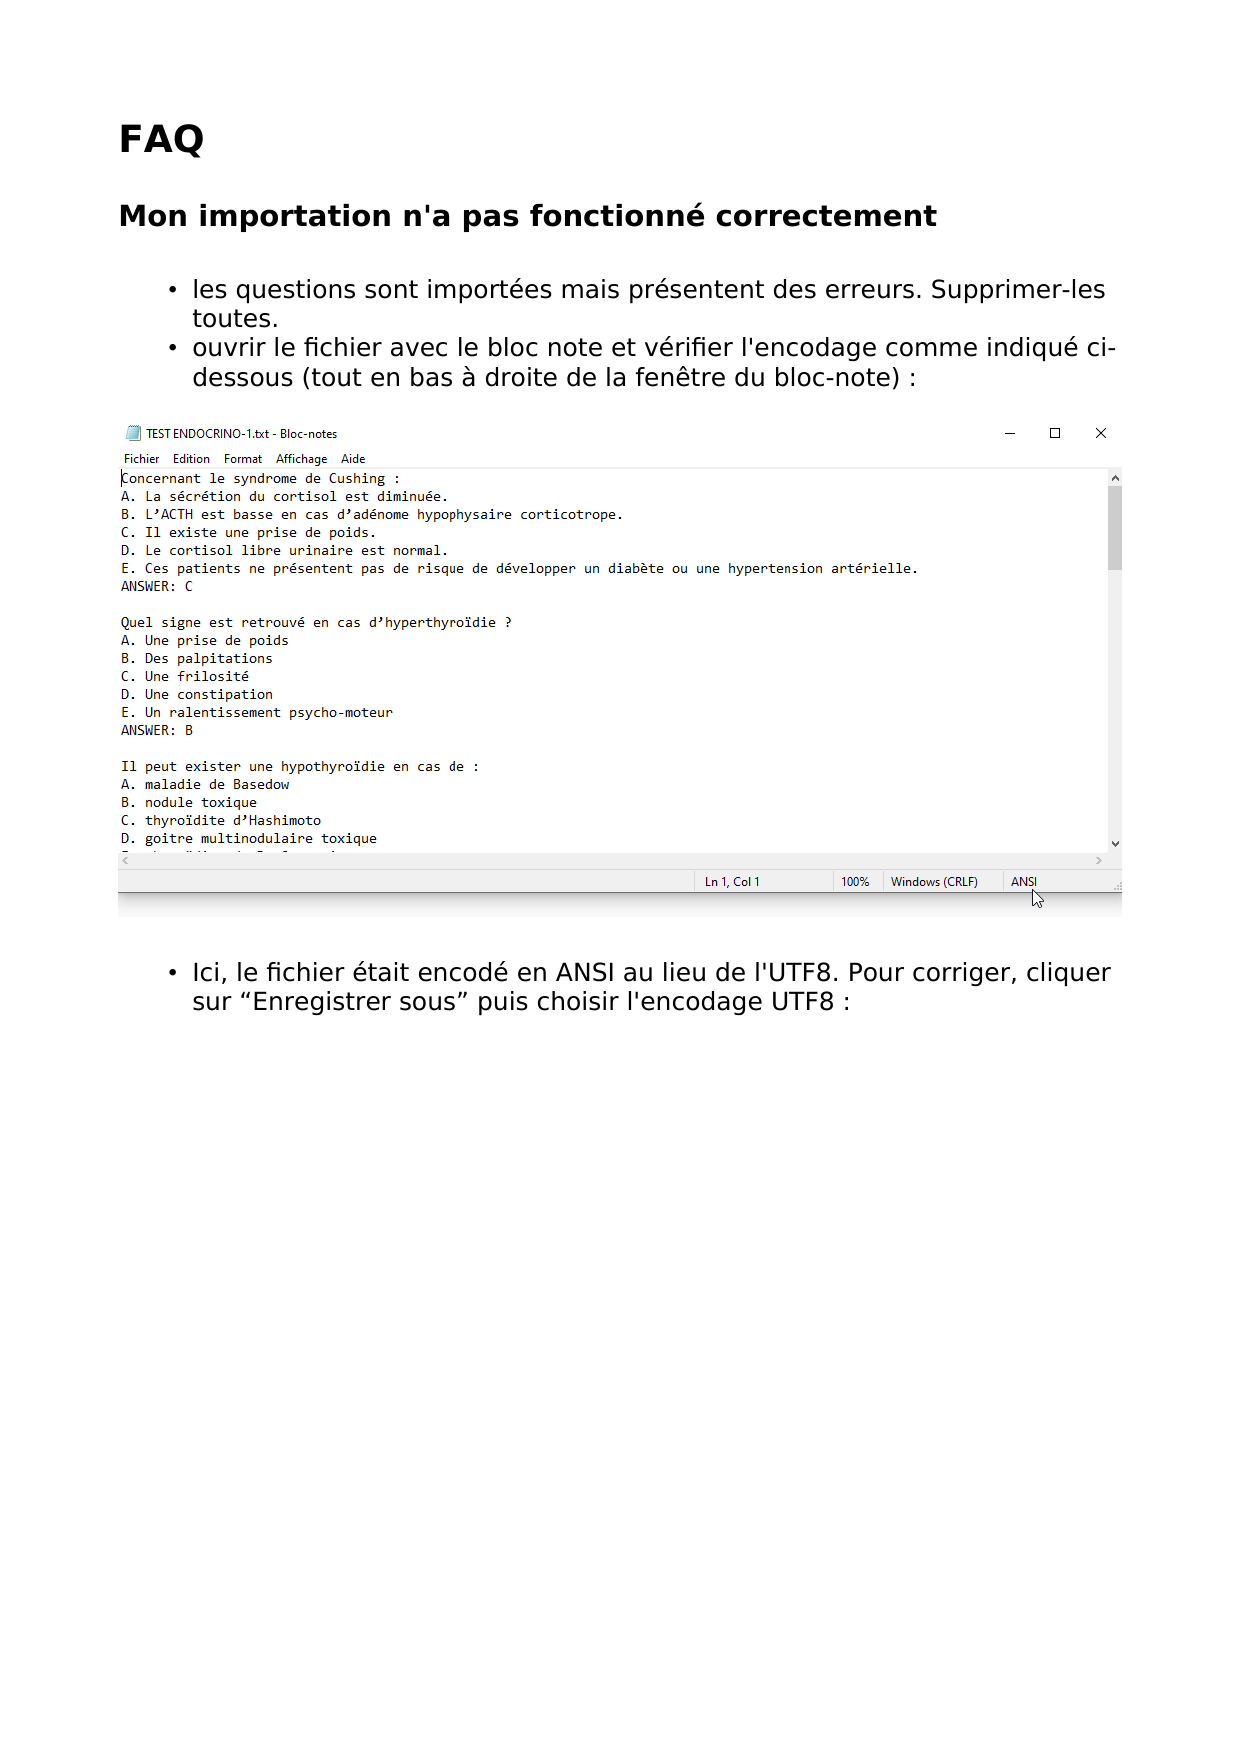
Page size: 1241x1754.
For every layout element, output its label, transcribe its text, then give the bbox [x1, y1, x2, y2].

picture [118, 421, 1123, 917]
subtitle Mon importation n'a pas fonctionné correctement [118, 199, 1122, 233]
list Ici, le fichier était encodé en ANSI au lieu de l'UTF8. Pour corriger, cliquer sur “Enregistrer sous” puis choisir l'encodage UTF8 : [177, 958, 1122, 1017]
subtitle FAQ [118, 118, 1122, 162]
list ouvrir le fichier avec le bloc note et vérifier l'encodage comme indiqué ci-dessous (tout en bas à droite de la fenêtre du bloc-note) : [177, 333, 1122, 392]
list les questions sont importées mais présentent des erreurs. Supprimer-les toutes. [177, 275, 1122, 333]
